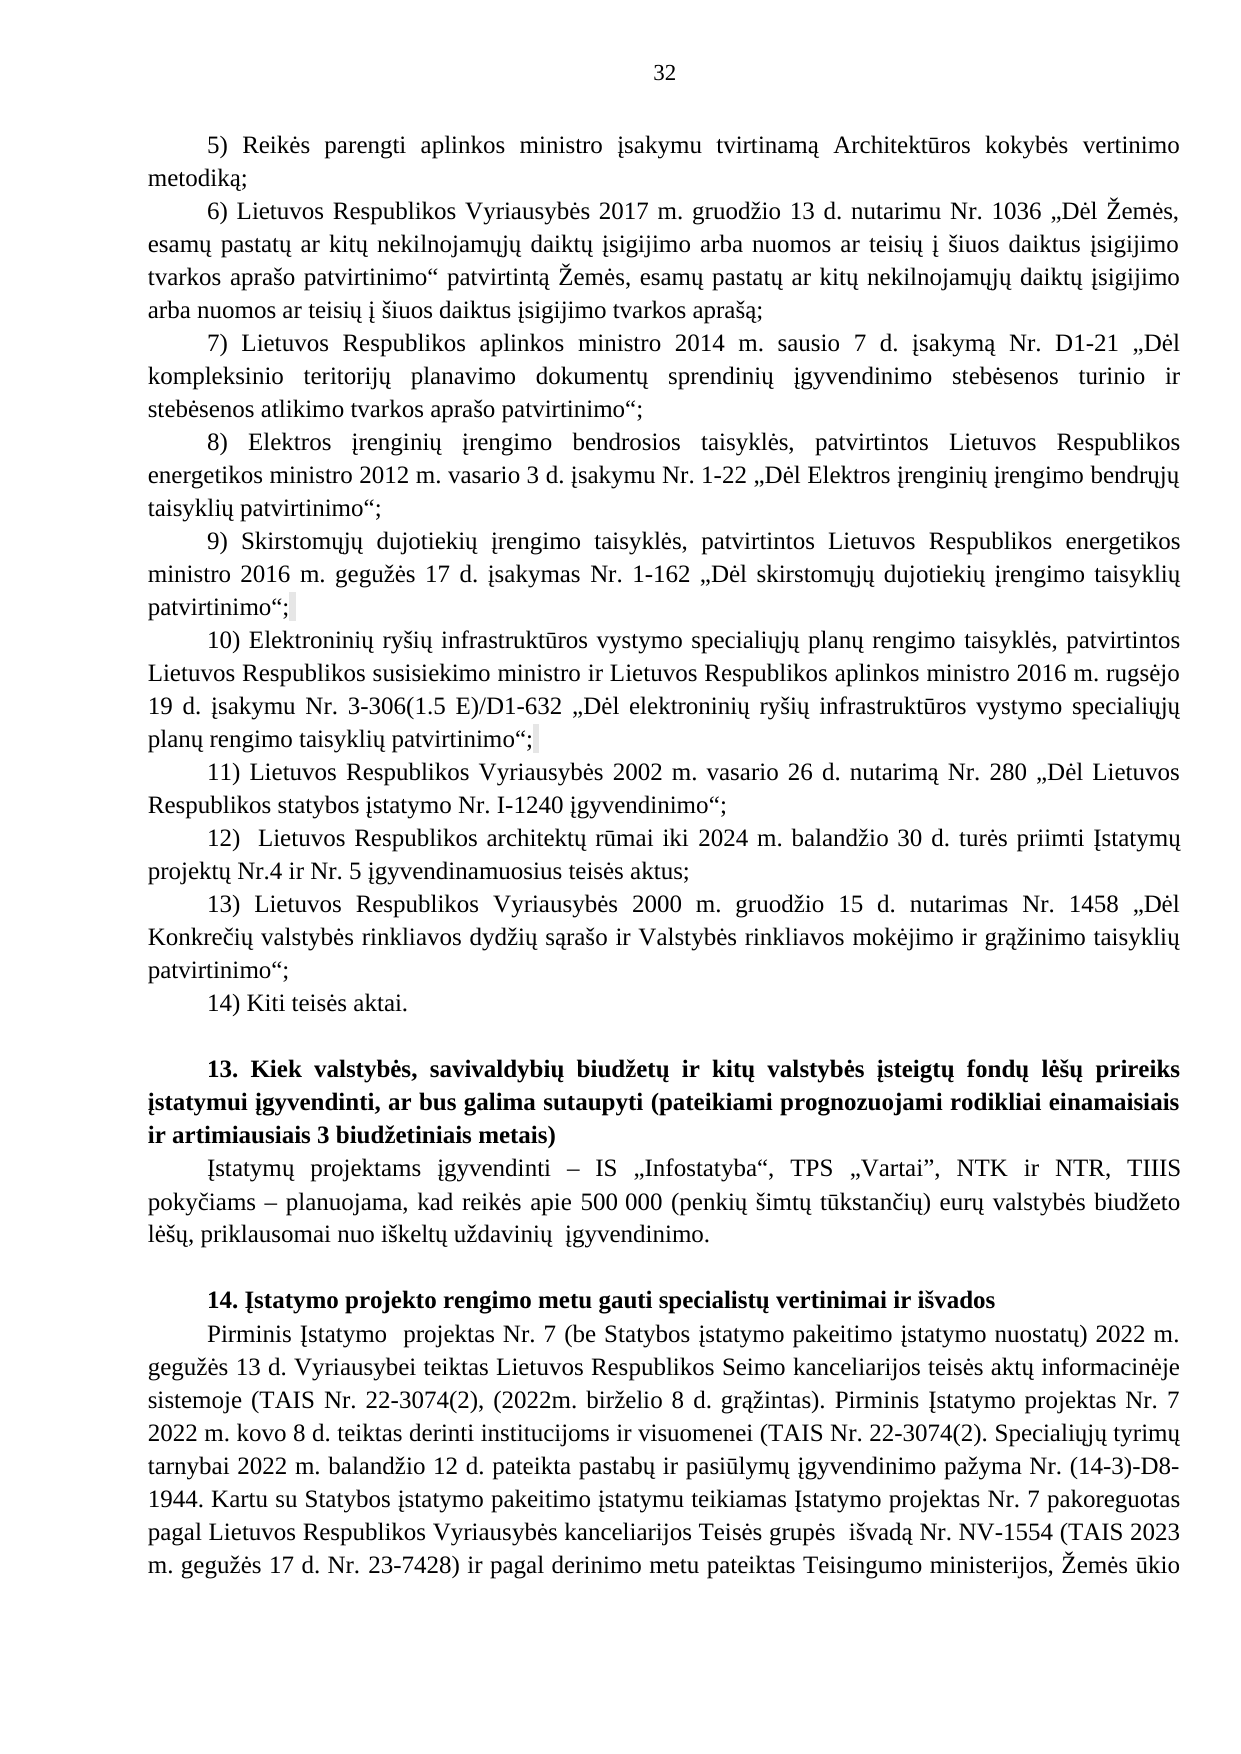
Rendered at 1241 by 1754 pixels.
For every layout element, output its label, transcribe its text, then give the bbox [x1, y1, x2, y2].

text 12) Lietuvos Respublikos architektų rūmai iki 2024 m. balandžio 30 d. turės priimti Įstatymų projektų Nr.4 ir Nr. 5 įgyvendinamuosius teisės aktus; [148, 823, 1181, 885]
text 5) Reikės parengti aplinkos ministro įsakymu tvirtinamą Architektūros kokybės vertinimo metodiką; [148, 130, 1181, 192]
text Pirminis Įstatymo projektas Nr. 7 (be Statybos įstatymo pakeitimo įstatymo nuostatų) 2022 m. gegužės 13 d. Vyriausybei teiktas Lietuvos Respublikos Seimo kanceliarijos teisės aktų informacinėje sistemoje (TAIS Nr. 22-3074(2), (2022m. birželio 8 d. grąžintas). Pirminis Įstatymo projektas Nr. 7 2022 m. kovo 8 d. teiktas derinti institucijoms ir visuomenei (TAIS Nr. 22-3074(2). Specialiųjų tyrimų tarnybai 2022 m. balandžio 12 d. pateikta pastabų ir pasiūlymų įgyvendinimo pažyma Nr. (14-3)-D8-1944. Kartu su Statybos įstatymo pakeitimo įstatymu teikiamas Įstatymo projektas Nr. 7 pakoreguotas pagal Lietuvos Respublikos Vyriausybės kanceliarijos Teisės grupės išvadą Nr. NV-1554 (TAIS 2023 m. gegužės 17 d. Nr. 23-7428) ir pagal derinimo metu pateiktas Teisingumo ministerijos, Žemės ūkio [148, 1319, 1181, 1578]
text Įstatymų projektams įgyvendinti – IS „Infostatyba“, TPS „Vartai”, NTK ir NTR, TIIIS pokyčiams – planuojama, kad reikės apie 500 000 (penkių šimtų tūkstančių) eurų valstybės biudžeto lėšų, priklausomai nuo iškeltų uždavinių įgyvendinimo. [148, 1153, 1181, 1248]
text 8) Elektros įrenginių įrengimo bendrosios taisyklės, patvirtintos Lietuvos Respublikos energetikos ministro 2012 m. vasario 3 d. įsakymu Nr. 1-22 „Dėl Elektros įrenginių įrengimo bendrųjų taisyklių patvirtinimo“; [148, 427, 1181, 522]
text 11) Lietuvos Respublikos Vyriausybės 2002 m. vasario 26 d. nutarimą Nr. 280 „Dėl Lietuvos Respublikos statybos įstatymo Nr. I-1240 įgyvendinimo“; [148, 757, 1181, 819]
text 13. Kiek valstybės, savivaldybių biudžetų ir kitų valstybės įsteigtų fondų lėšų prireiks įstatymui įgyvendinti, ar bus galima sutaupyti (pateikiami prognozuojami rodikliai einamaisiais ir artimiausiais 3 biudžetiniais metais) [148, 1054, 1181, 1149]
text 6) Lietuvos Respublikos Vyriausybės 2017 m. gruodžio 13 d. nutarimu Nr. 1036 „Dėl Žemės, esamų pastatų ar kitų nekilnojamųjų daiktų įsigijimo arba nuomos ar teisių į šiuos daiktus įsigijimo tvarkos aprašo patvirtinimo“ patvirtintą Žemės, esamų pastatų ar kitų nekilnojamųjų daiktų įsigijimo arba nuomos ar teisių į šiuos daiktus įsigijimo tvarkos aprašą; [148, 196, 1181, 324]
text 10) Elektroninių ryšių infrastruktūros vystymo specialiųjų planų rengimo taisyklės, patvirtintos Lietuvos Respublikos susisiekimo ministro ir Lietuvos Respublikos aplinkos ministro 2016 m. rugsėjo 19 d. įsakymu Nr. 3-306(1.5 E)/D1-632 „Dėl elektroninių ryšių infrastruktūros vystymo specialiųjų planų rengimo taisyklių patvirtinimo“; [148, 625, 1181, 753]
text 7) Lietuvos Respublikos aplinkos ministro 2014 m. sausio 7 d. įsakymą Nr. D1-21 „Dėl kompleksinio teritorijų planavimo dokumentų sprendinių įgyvendinimo stebėsenos turinio ir stebėsenos atlikimo tvarkos aprašo patvirtinimo“; [148, 328, 1181, 423]
text 13) Lietuvos Respublikos Vyriausybės 2000 m. gruodžio 15 d. nutarimas Nr. 1458 „Dėl Konkrečių valstybės rinkliavos dydžių sąrašo ir Valstybės rinkliavos mokėjimo ir grąžinimo taisyklių patvirtinimo“; [148, 889, 1181, 984]
text 14. Įstatymo projekto rengimo metu gauti specialistų vertinimai ir išvados [148, 1286, 1181, 1314]
text 9) Skirstomųjų dujotiekių įrengimo taisyklės, patvirtintos Lietuvos Respublikos energetikos ministro 2016 m. gegužės 17 d. įsakymas Nr. 1-162 „Dėl skirstomųjų dujotiekių įrengimo taisyklių patvirtinimo“; [148, 526, 1181, 621]
text 14) Kiti teisės aktai. [148, 988, 1181, 1017]
